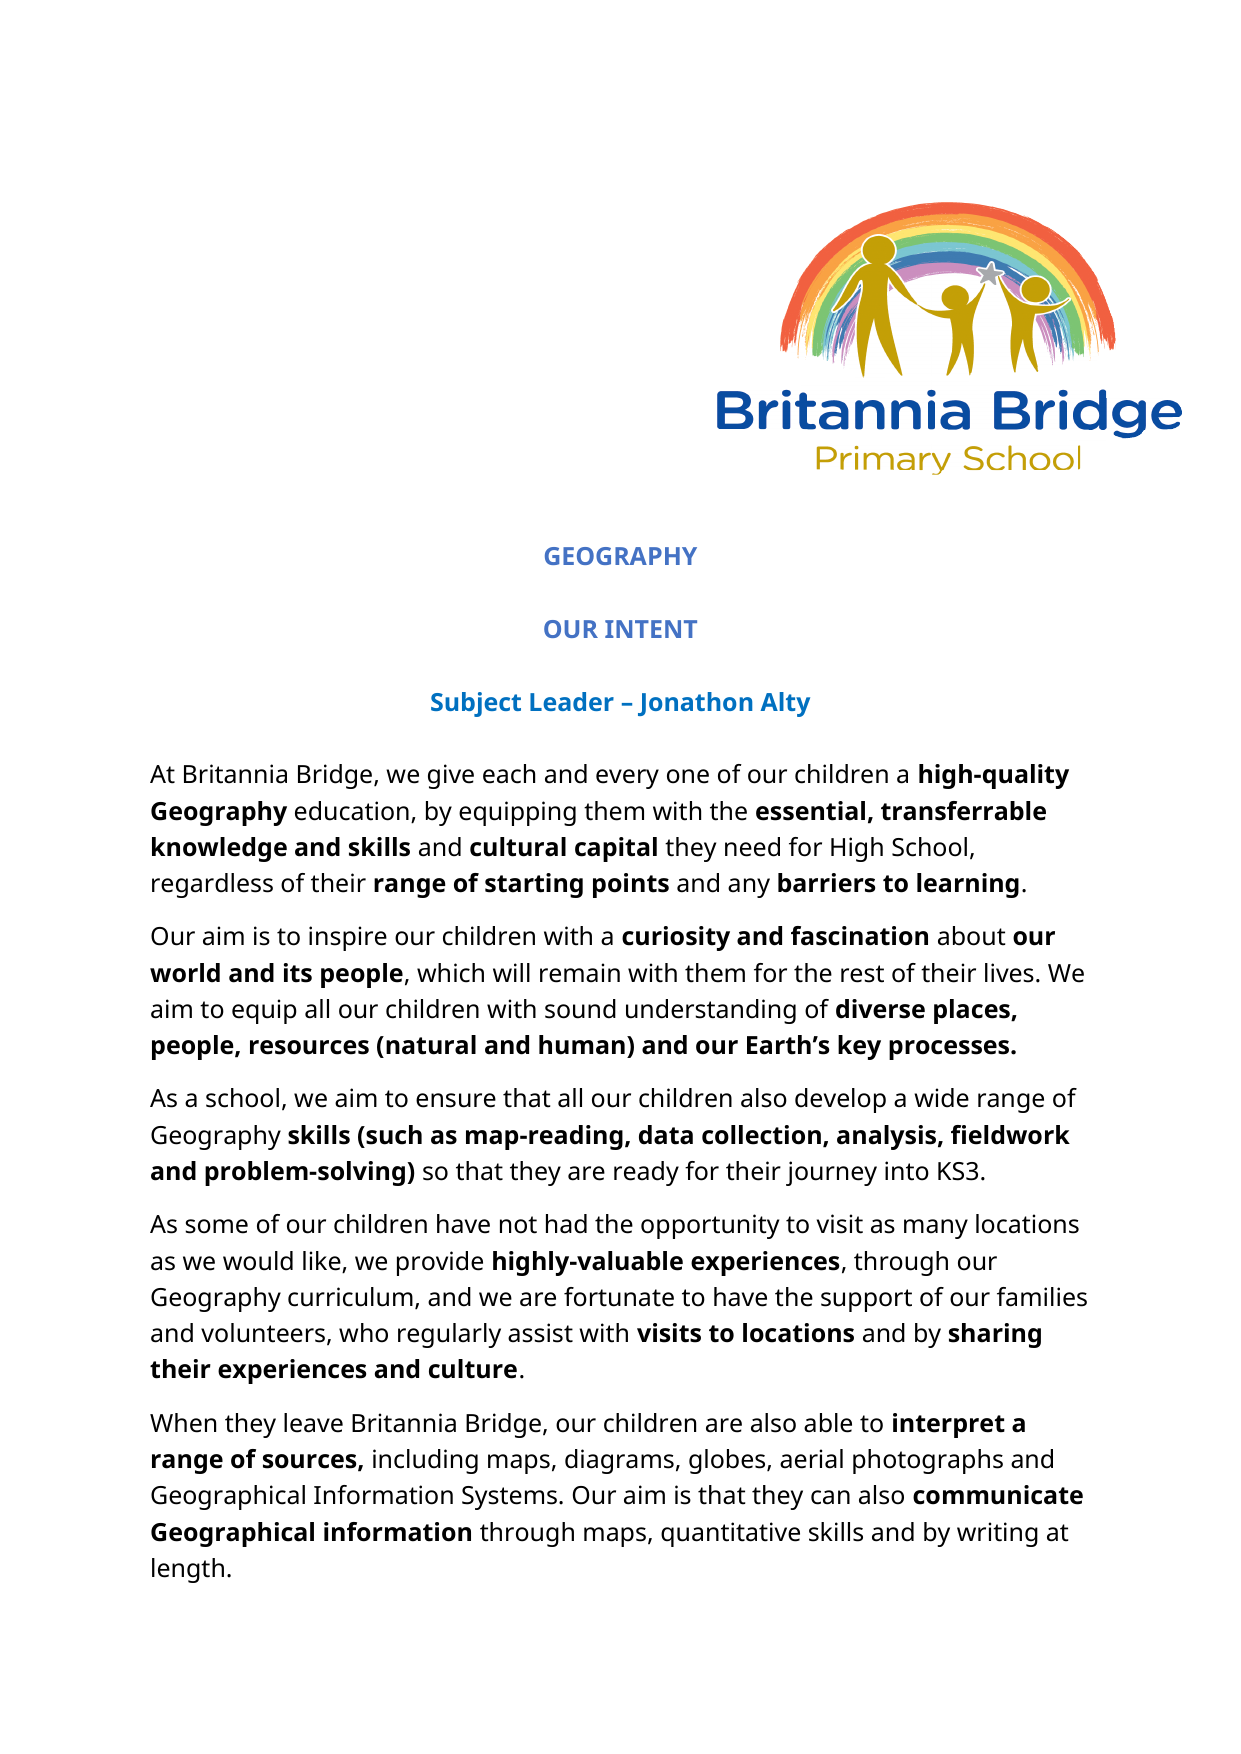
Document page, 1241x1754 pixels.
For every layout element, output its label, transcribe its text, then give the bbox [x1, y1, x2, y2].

text Our aim is to inspire our children with a curiosity and fascination about our world and its people, which will remain with them for the rest of their lives. We aim to equip all our children with sound understanding of diverse places, people, resources (natural and human) and our Earth’s key processes. [150, 919, 1090, 1062]
text Geography [150, 539, 1090, 573]
text As a school, we aim to ensure that all our children also develop a wide range of Geography skills (such as map-reading, data collection, analysis, fieldwork and problem-solving) so that they are ready for their journey into KS3. [150, 1081, 1090, 1188]
text When they leave Britannia Bridge, our children are also able to interpret a range of sources, including maps, diagrams, globes, aerial photographs and Geographical Information Systems. Our aim is that they can also communicate Geographical information through maps, quantitative skills and by writing at length. [150, 1405, 1090, 1585]
text our intent [150, 611, 1090, 646]
text As some of our children have not had the opportunity to visit as many locations as we would like, we provide highly-valuable experiences, through our Geography curriculum, and we are fortunate to have the support of our families and volunteers, who regularly assist with visits to locations and by sharing their experiences and culture. [150, 1207, 1090, 1386]
text At Britannia Bridge, we give each and every one of our children a high-quality Geography education, by equipping them with the essential, transferrable knowledge and skills and cultural capital they need for High School, regardless of their range of starting points and any barriers to learning. [150, 757, 1090, 900]
text Subject Leader – Jonathon Alty [150, 684, 1090, 718]
